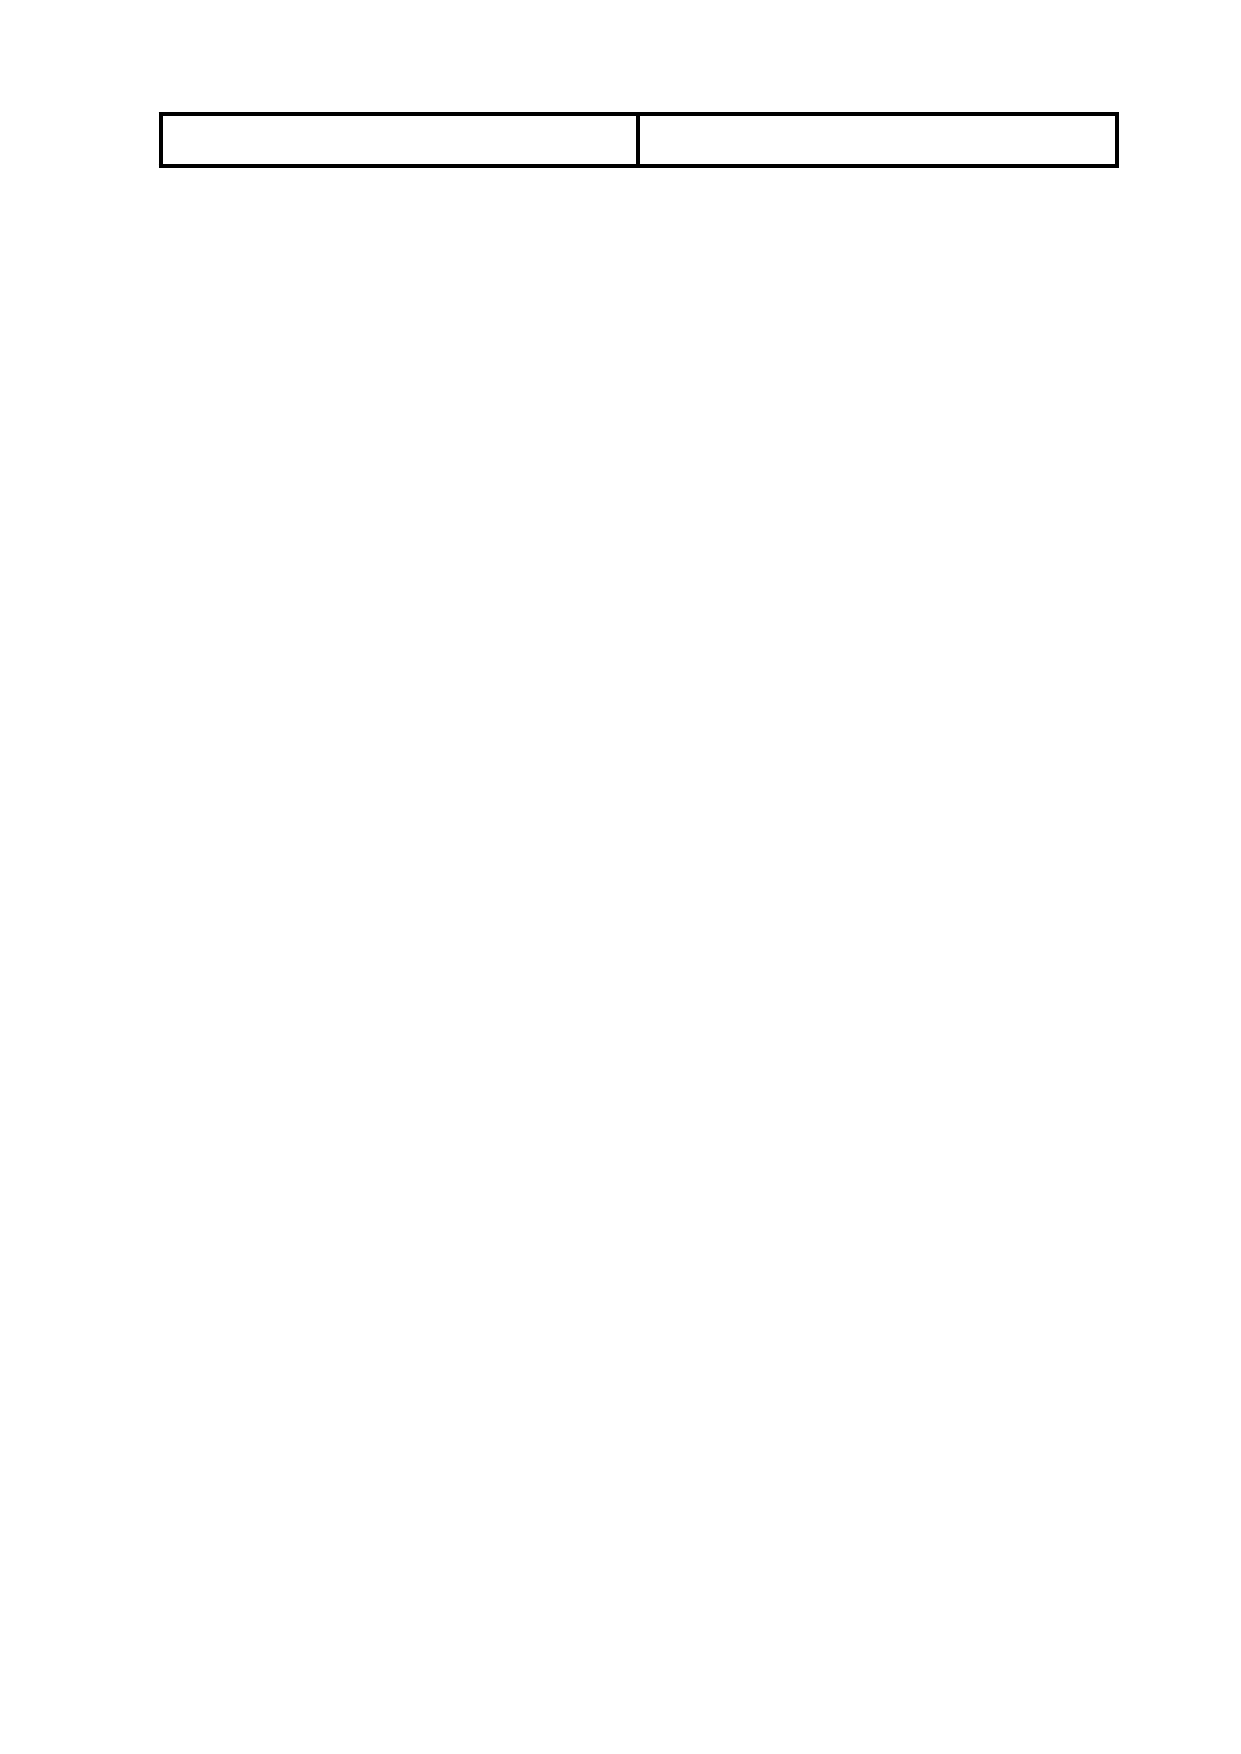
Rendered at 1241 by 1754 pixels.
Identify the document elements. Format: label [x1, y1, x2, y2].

table_cell [123, 112, 159, 164]
table_cell [640, 116, 1115, 164]
table_cell [163, 116, 636, 164]
